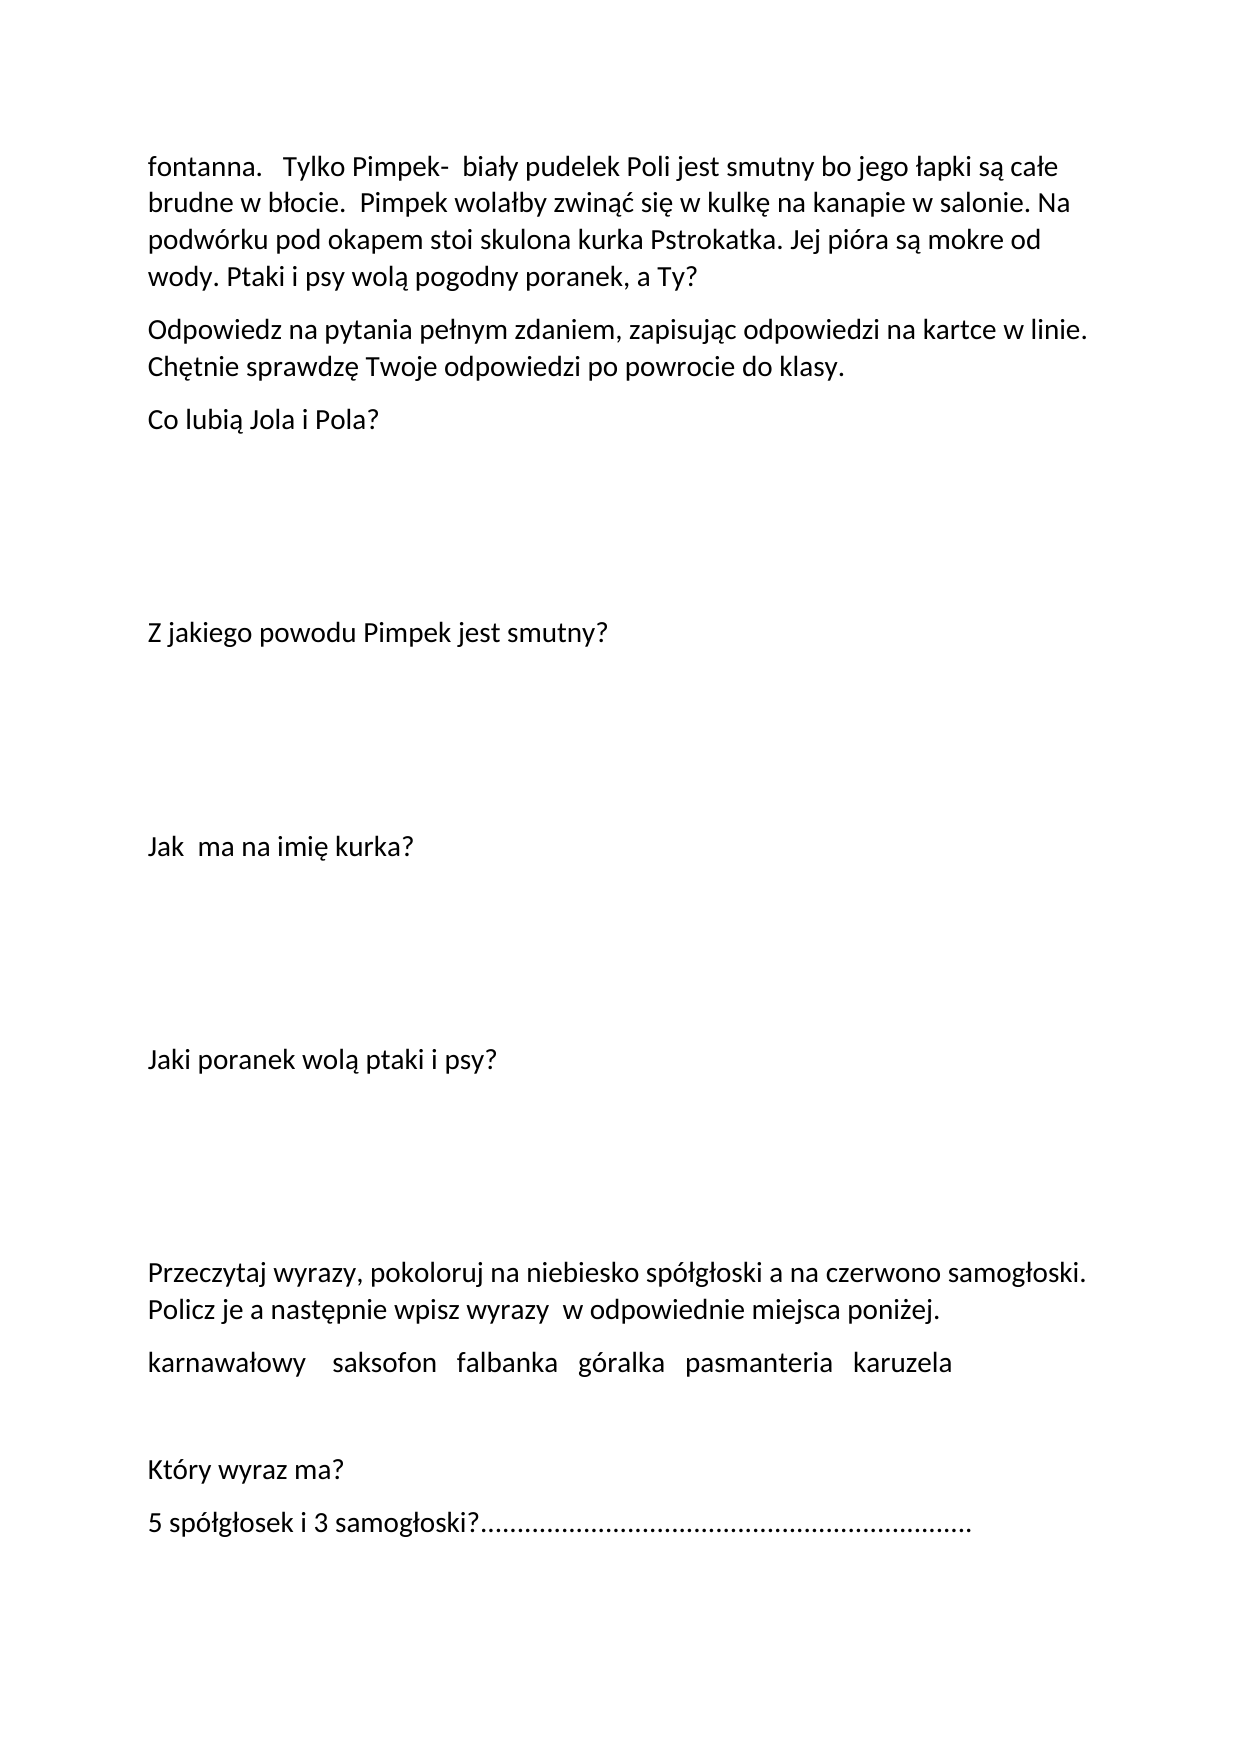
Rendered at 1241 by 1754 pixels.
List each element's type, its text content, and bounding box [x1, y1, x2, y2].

text Przeczytaj wyrazy, pokoloruj na niebiesko spółgłoski a na czerwono samogłoski. Policz je a następnie wpisz wyrazy w odpowiednie miejsca poniżej. [148, 1254, 1093, 1327]
text fontanna. Tylko Pimpek- biały pudelek Poli jest smutny bo jego łapki są całe brudne w błocie. Pimpek wolałby zwinąć się w kulkę na kanapie w salonie. Na podwórku pod okapem stoi skulona kurka Pstrokatka. Jej pióra są mokre od wody. Ptaki i psy wolą pogodny poranek, a Ty? [148, 148, 1093, 293]
text Co lubią Jola i Pola? [148, 401, 1093, 437]
text 5 spółgłosek i 3 samogłoski?................................................................... [148, 1504, 1093, 1540]
text Z jakiego powodu Pimpek jest smutny? [148, 614, 1093, 650]
text Jaki poranek wolą ptaki i psy? [148, 1041, 1093, 1077]
text karnawałowy saksofon falbanka góralka pasmanteria karuzela [148, 1344, 1093, 1380]
text Odpowiedz na pytania pełnym zdaniem, zapisując odpowiedzi na kartce w linie. Chętnie sprawdzę Twoje odpowiedzi po powrocie do klasy. [148, 311, 1093, 383]
text Który wyraz ma? [148, 1451, 1093, 1487]
text Jak ma na imię kurka? [148, 828, 1093, 863]
